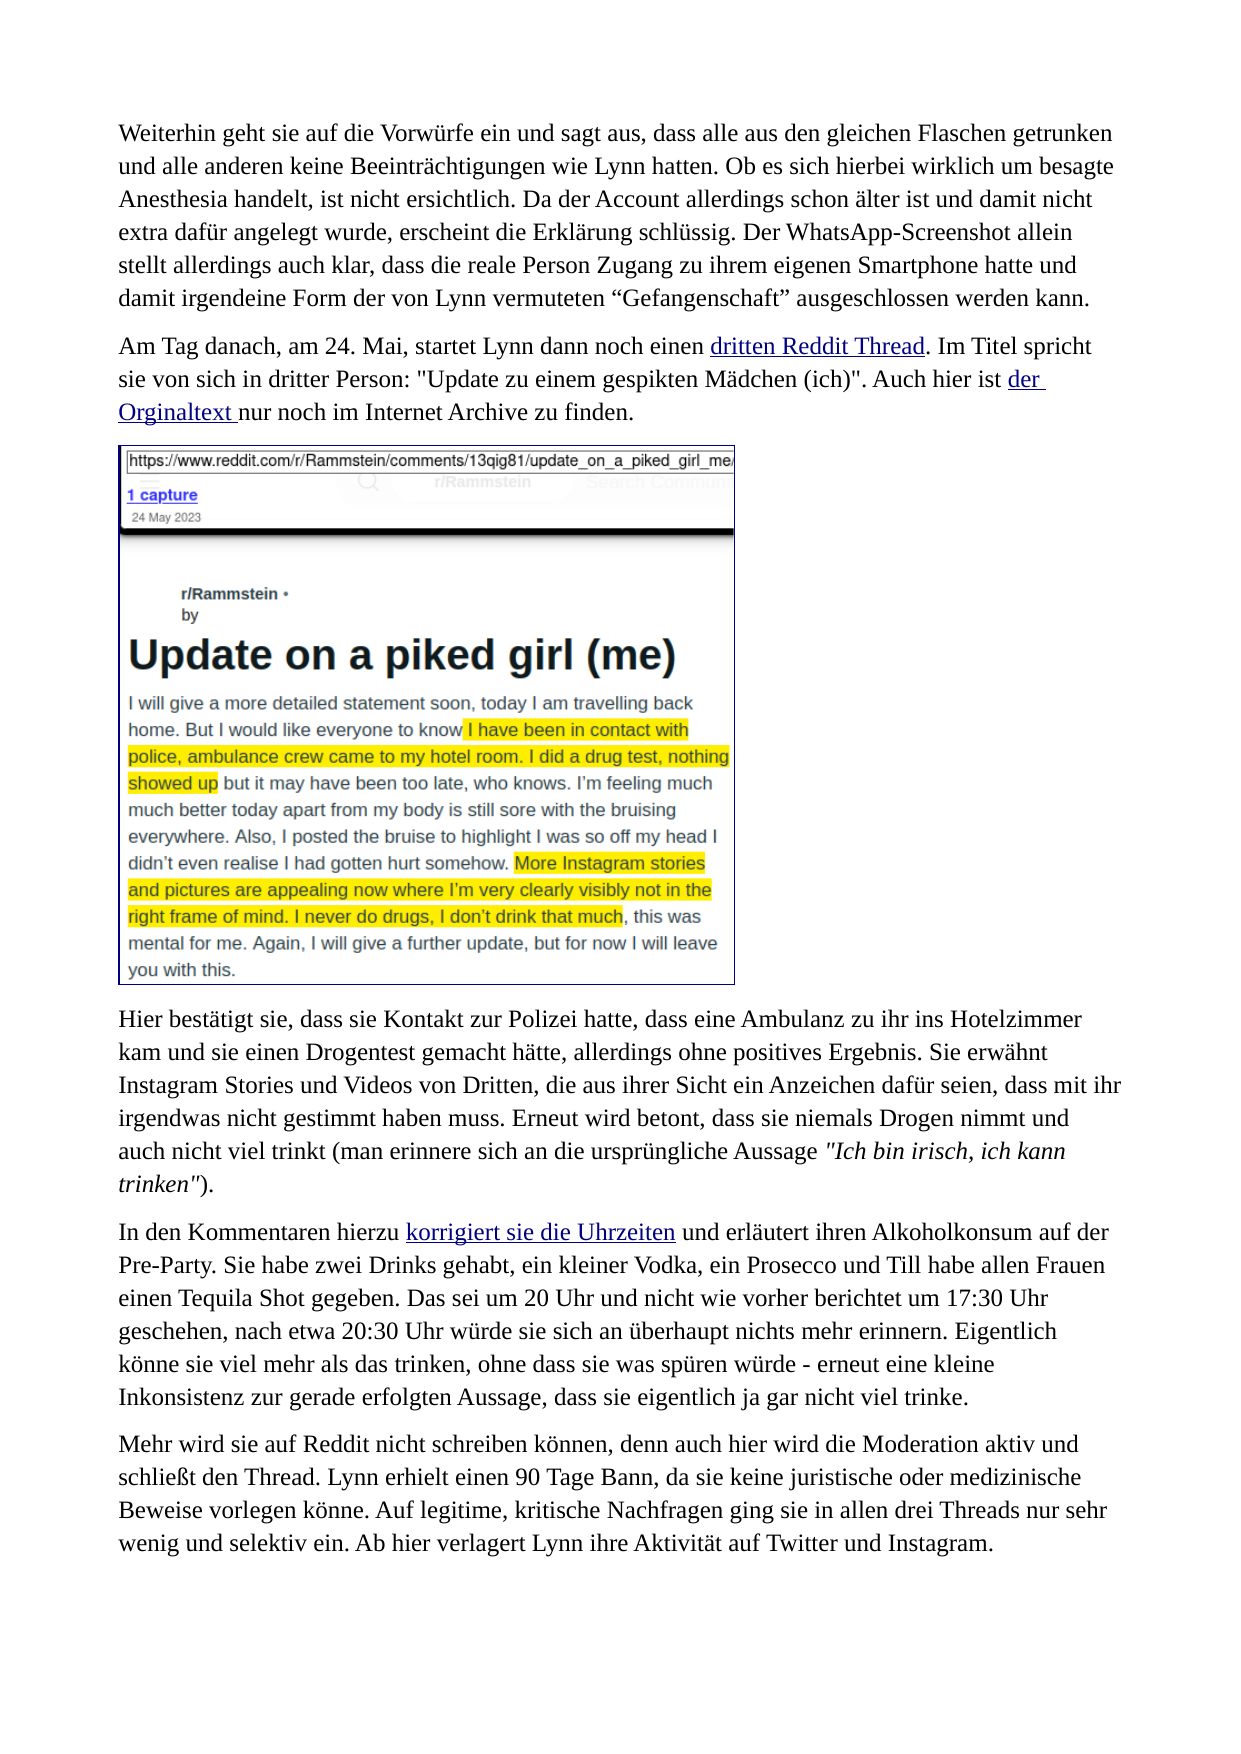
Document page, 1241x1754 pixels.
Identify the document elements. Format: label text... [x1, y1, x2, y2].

picture [120, 446, 734, 984]
text Am Tag danach, am 24. Mai, startet Lynn dann noch einen dritten Reddit Thread. Im Titel spricht sie von sich in dritter Person: "Update zu einem gespikten Mädchen (ich)". Auch hier ist der Orginaltext nur noch im Internet Archive zu finden. [118, 331, 1122, 426]
text Hier bestätigt sie, dass sie Kontakt zur Polizei hatte, dass eine Ambulanz zu ihr ins Hotelzimmer kam und sie einen Drogentest gemacht hätte, allerdings ohne positives Ergebnis. Sie erwähnt Instagram Stories und Videos von Dritten, die aus ihrer Sicht ein Anzeichen dafür seien, dass mit ihr irgendwas nicht gestimmt haben muss. Erneut wird betont, dass sie niemals Drogen nimmt und auch nicht viel trinkt (man erinnere sich an die ursprüngliche Aussage "Ich bin irisch, ich kann trinken"). [118, 1004, 1122, 1198]
text Mehr wird sie auf Reddit nicht schreiben können, denn auch hier wird die Moderation aktiv und schließt den Thread. Lynn erhielt einen 90 Tage Bann, da sie keine juristische oder medizinische Beweise vorlegen könne. Auf legitime, kritische Nachfragen ging sie in allen drei Threads nur sehr wenig und selektiv ein. Ab hier verlagert Lynn ihre Aktivität auf Twitter und Instagram. [118, 1429, 1122, 1557]
text In den Kommentaren hierzu korrigiert sie die Uhrzeiten und erläutert ihren Alkoholkonsum auf der Pre-Party. Sie habe zwei Drinks gehabt, ein kleiner Vodka, ein Prosecco und Till habe allen Frauen einen Tequila Shot gegeben. Das sei um 20 Uhr und nicht wie vorher berichtet um 17:30 Uhr geschehen, nach etwa 20:30 Uhr würde sie sich an überhaupt nichts mehr erinnern. Eigentlich könne sie viel mehr als das trinken, ohne dass sie was spüren würde - erneut eine kleine Inkonsistenz zur gerade erfolgten Aussage, dass sie eigentlich ja gar nicht viel trinke. [118, 1217, 1122, 1411]
text Weiterhin geht sie auf die Vorwürfe ein und sagt aus, dass alle aus den gleichen Flaschen getrunken und alle anderen keine Beeinträchtigungen wie Lynn hatten. Ob es sich hierbei wirklich um besagte Anesthesia handelt, ist nicht ersichtlich. Da der Account allerdings schon älter ist und damit nicht extra dafür angelegt wurde, erscheint die Erklärung schlüssig. Der WhatsApp-Screenshot allein stellt allerdings auch klar, dass die reale Person Zugang zu ihrem eigenen Smartphone hatte und damit irgendeine Form der von Lynn vermuteten “Gefangenschaft” ausgeschlossen werden kann. [118, 118, 1122, 312]
